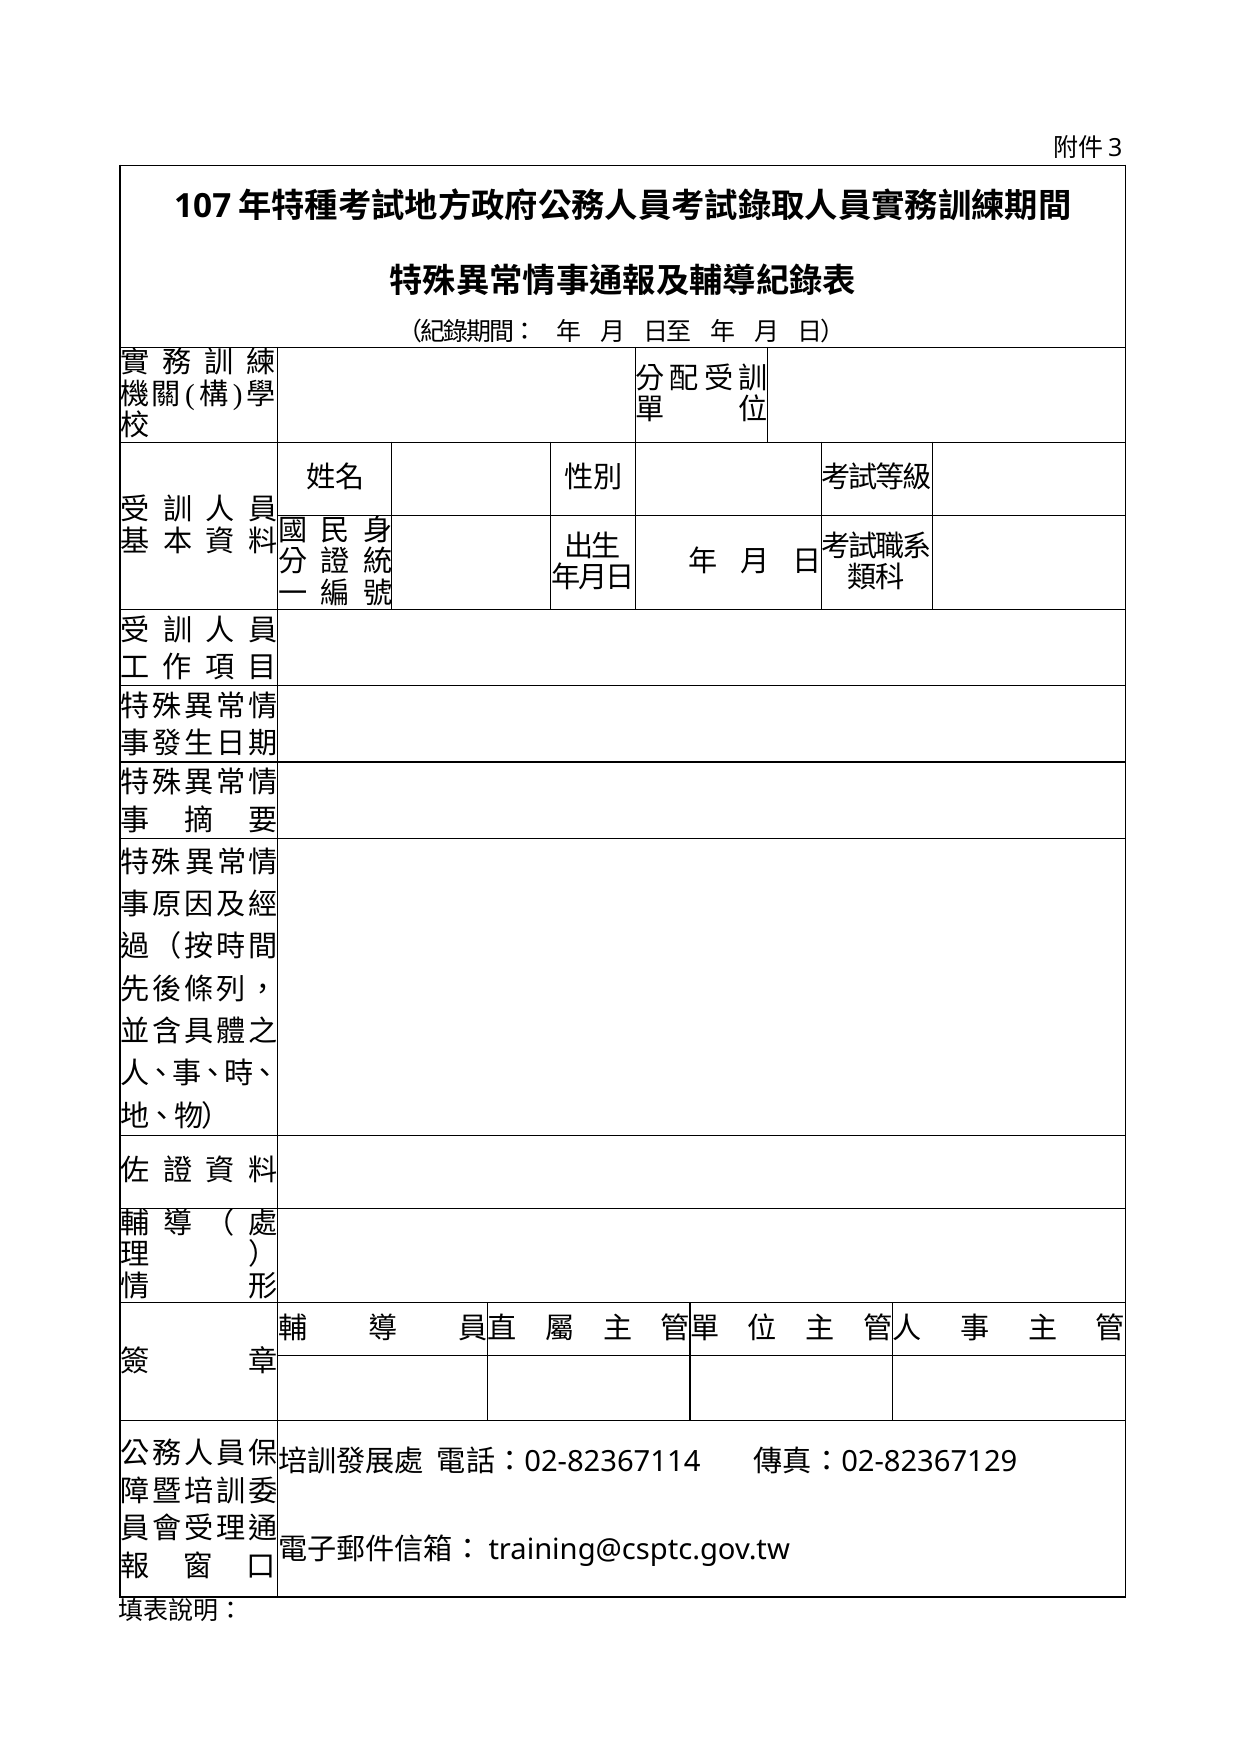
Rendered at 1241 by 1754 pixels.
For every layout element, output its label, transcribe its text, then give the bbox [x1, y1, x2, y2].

table_cell 公務人員保障暨培訓委員會受理通報窗口 [121, 1421, 277, 1596]
table_cell [278, 610, 1125, 685]
table_cell [691, 1356, 892, 1420]
table_cell 姓名 [278, 443, 391, 514]
table_cell [893, 1356, 1125, 1420]
table_cell 分配受訓 單位 [636, 348, 767, 442]
table_cell 輔導員 [278, 1303, 487, 1355]
table_cell 特殊異常情事摘要 [121, 763, 277, 837]
table_cell 特殊異常情事原因及經過（按時間先後條列，並含具體之人、事、時、地、物） [121, 839, 277, 1134]
table_cell [933, 443, 1125, 514]
table_cell [636, 443, 821, 514]
table_cell 考試職系 類科 [822, 516, 932, 609]
table_cell [278, 1209, 1125, 1302]
table_cell 簽章 [121, 1303, 277, 1420]
table_cell 佐證資料 [121, 1136, 277, 1207]
text 填表說明： [118, 1597, 1122, 1624]
table_cell 考試等級 [822, 443, 932, 514]
table_cell 輔導（處理） 情形 [121, 1209, 277, 1302]
table_cell [392, 443, 550, 514]
table_cell 受訓人員 工作項目 [121, 610, 277, 685]
table_cell 培訓發展處 電話：02-82367114 傳真：02-82367129 電子郵件信箱： training@csptc.gov.tw [278, 1421, 1125, 1596]
table_cell 人事主管 [893, 1303, 1125, 1355]
table_cell 性別 [551, 443, 635, 514]
table_cell [488, 1356, 689, 1420]
table_cell [278, 1356, 487, 1420]
table_cell [392, 516, 550, 609]
table_cell [278, 839, 1125, 1134]
table_cell 受訓人員 基本資料 [121, 443, 277, 609]
table_cell 國民身分證統一編號 [278, 516, 391, 609]
table_cell [278, 686, 1125, 761]
table_cell [278, 348, 635, 442]
table_cell 特殊異常情事發生日期 [121, 686, 277, 761]
text 附件3 [118, 127, 1122, 164]
table_cell [933, 516, 1125, 609]
table_cell [278, 763, 1125, 837]
table_header 107年特種考試地方政府公務人員考試錄取人員實務訓練期間 特殊異常情事通報及輔導紀錄表 （紀錄期間： 年 月 日至 年 月 日） [121, 166, 1125, 347]
table_cell 出生 年月日 [551, 516, 635, 609]
table_cell [768, 348, 1125, 442]
table_cell 直屬主管 [488, 1303, 689, 1355]
table_cell [278, 1136, 1125, 1207]
table_cell 實務訓練 機關(構)學 校 [121, 348, 277, 442]
table_cell 年 月 日 [636, 516, 821, 609]
table_cell 單位主管 [691, 1303, 892, 1355]
